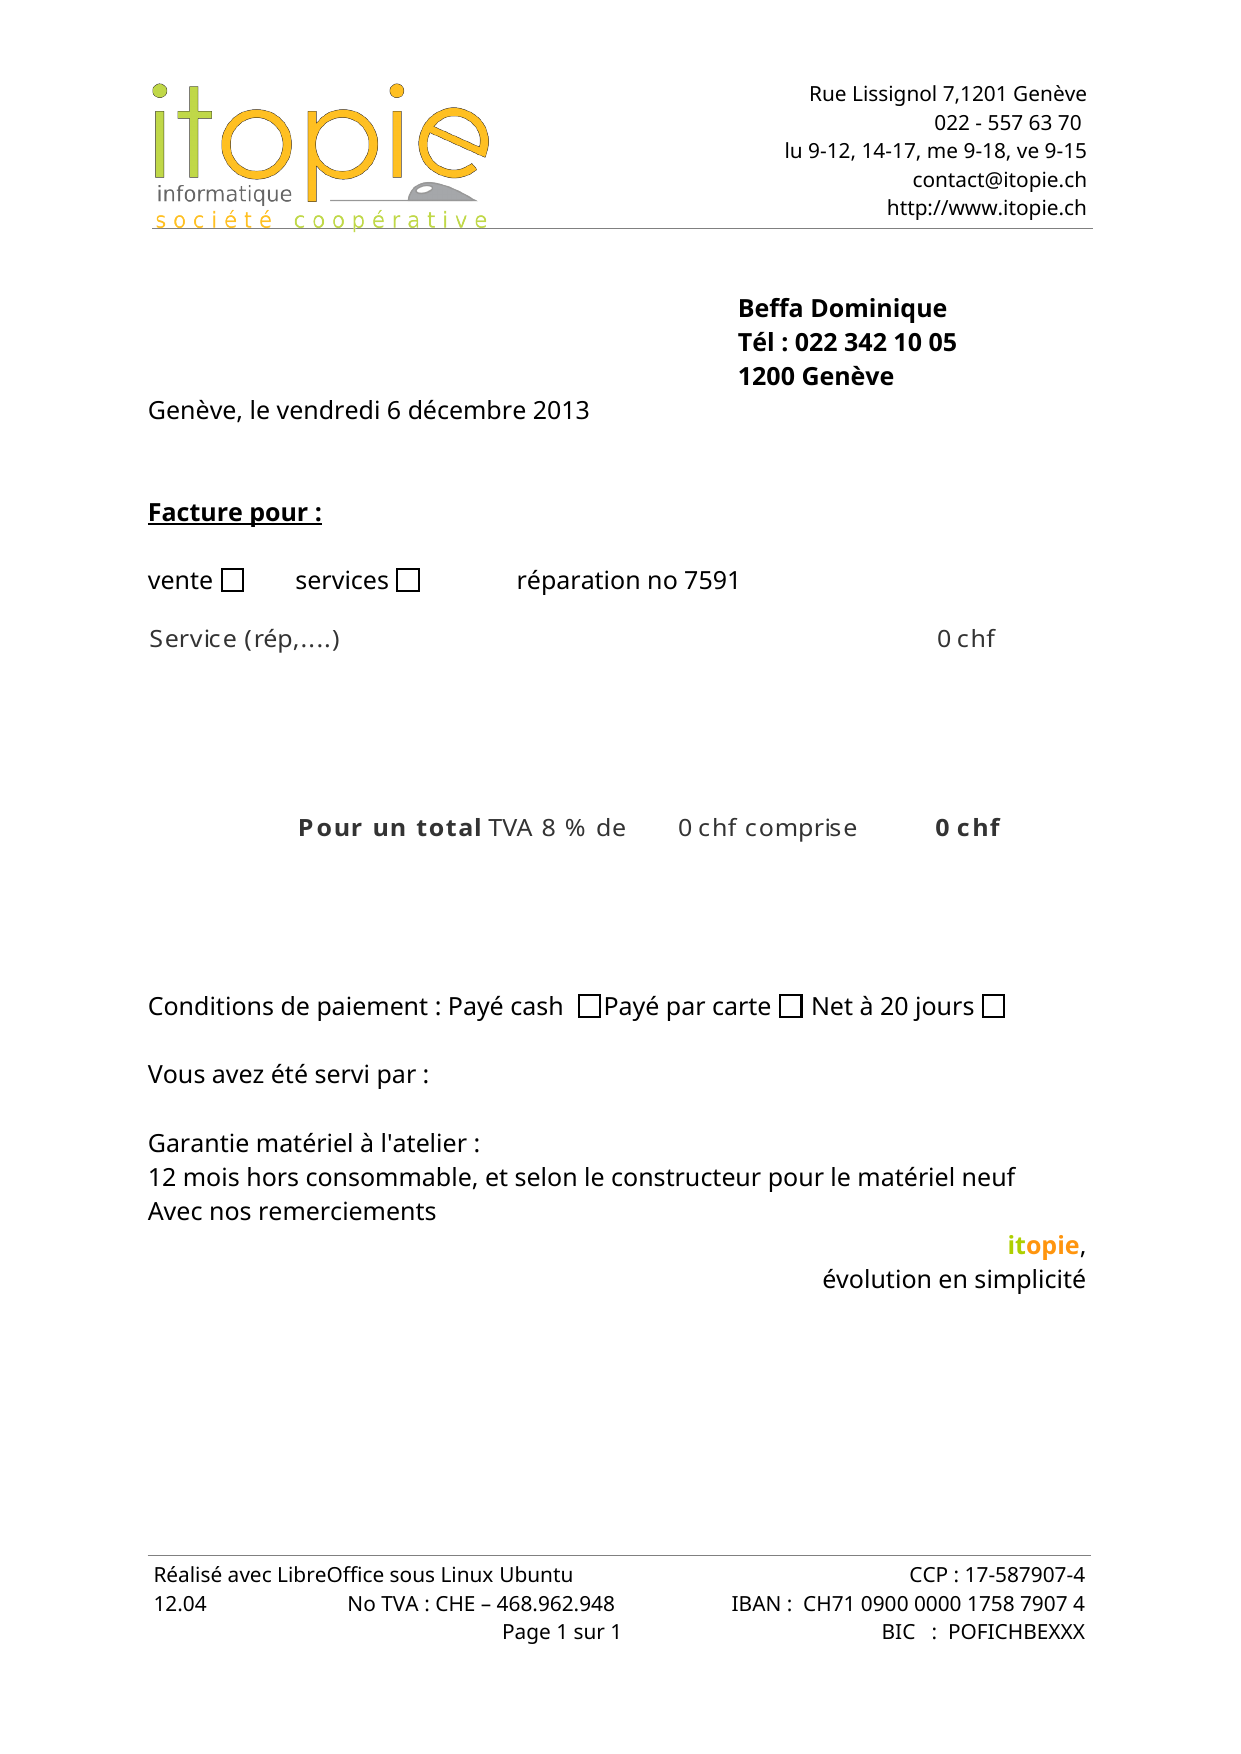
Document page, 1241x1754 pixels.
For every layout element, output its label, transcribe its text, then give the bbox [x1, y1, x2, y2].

text itopie, [148, 1227, 1093, 1262]
text vente services réparation no 7591 [148, 563, 1093, 597]
text Garantie matériel à l'atelier : [148, 1125, 1093, 1159]
text Genève, le vendredi 6 décembre 2013 [148, 392, 1093, 427]
text Beffa Dominique [148, 290, 1093, 324]
text 1200 Genève [148, 358, 1093, 392]
text évolution en simplicité [148, 1262, 1093, 1296]
text Conditions de paiement : Payé cash Payé par carte Net à 20 jours [148, 989, 1093, 1023]
text Facture pour : [148, 495, 1093, 529]
text Tél : 022 342 10 05 [148, 324, 1093, 358]
text 12 mois hors consommable, et selon le constructeur pour le matériel neuf [148, 1159, 1093, 1193]
text Avec nos remerciements [148, 1193, 1093, 1227]
text Vous avez été servi par : [148, 1057, 1093, 1091]
picture [138, 72, 500, 244]
